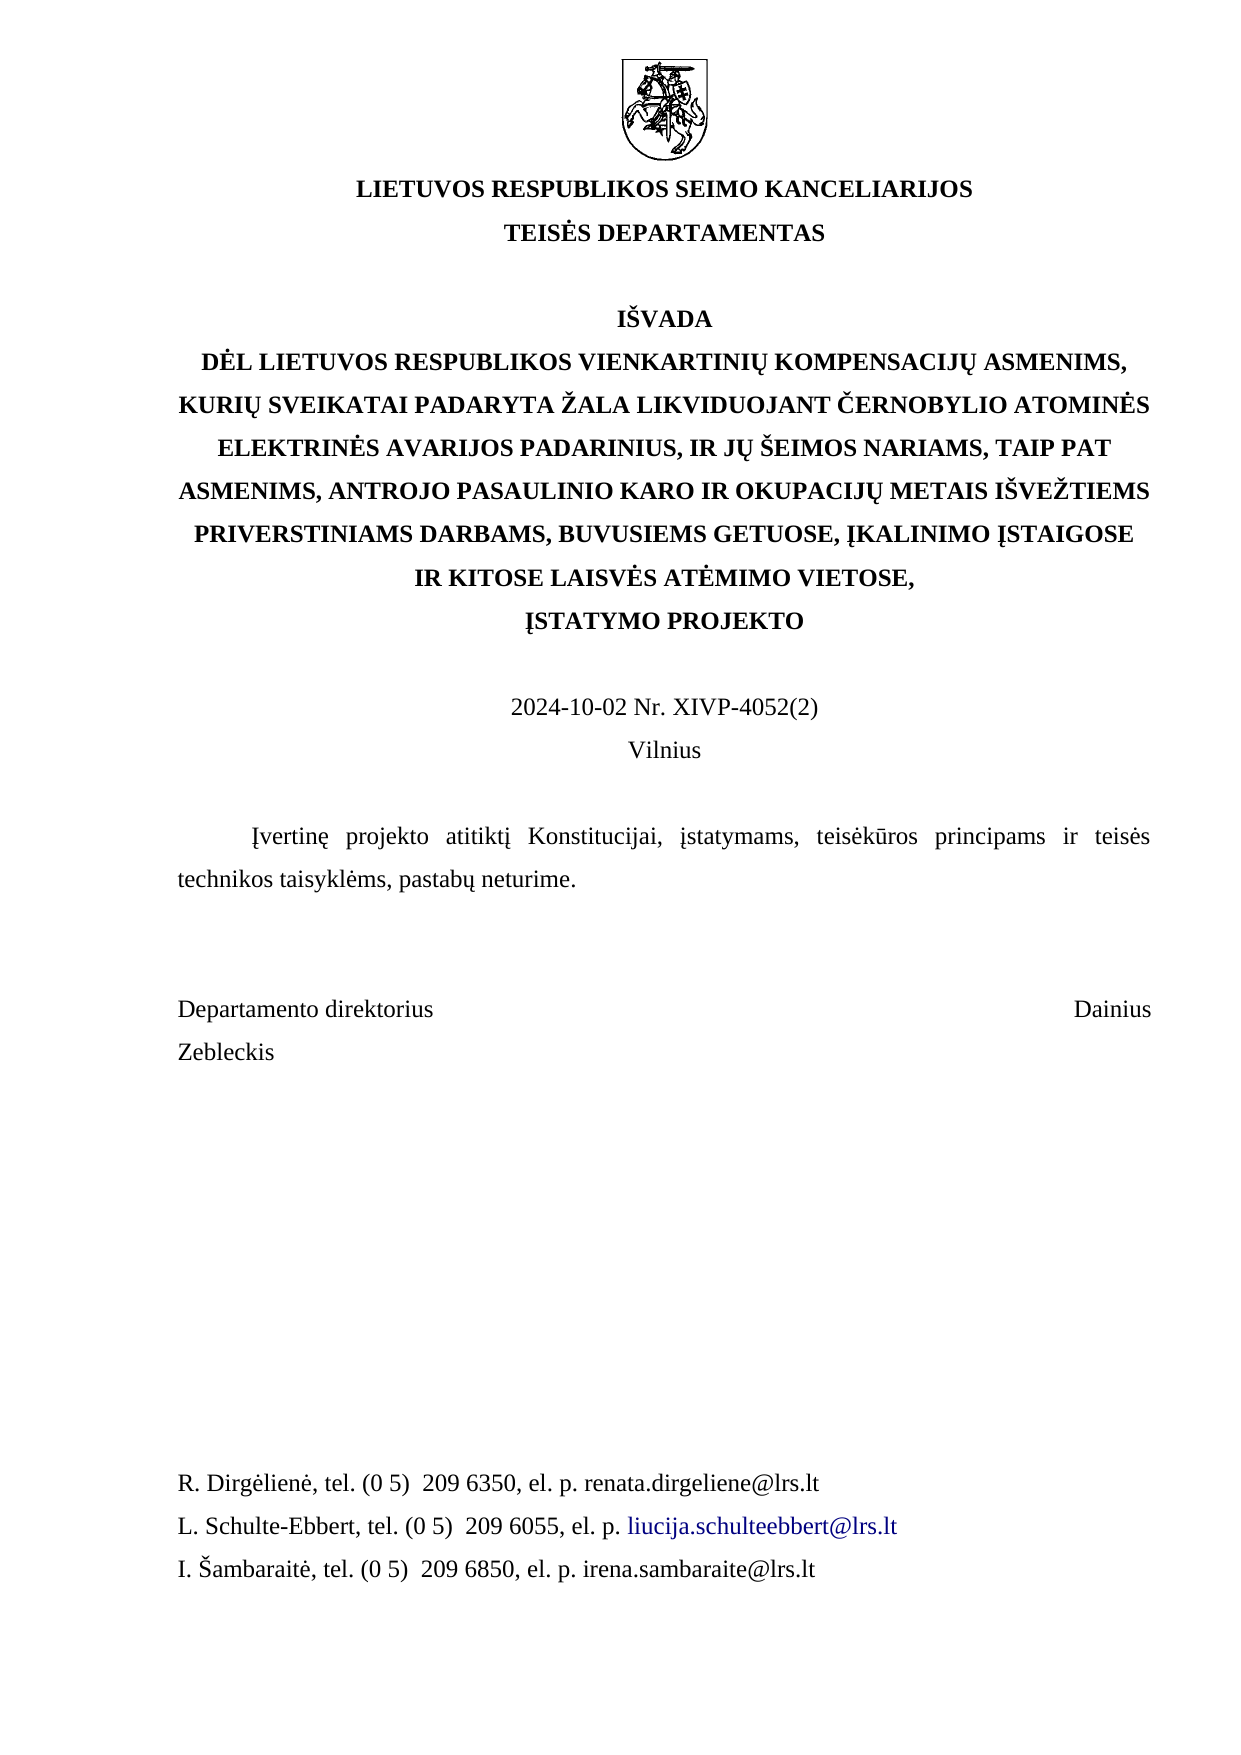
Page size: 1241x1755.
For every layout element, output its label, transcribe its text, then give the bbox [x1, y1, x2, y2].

text LIETUVOS RESPUBLIKOS SEIMO KANCELIARIJOS [177, 174, 1152, 203]
text I. Šambaraitė, tel. (0 5) 209 6850, el. p. irena.sambaraite@lrs.lt [177, 1554, 1152, 1583]
text L. Schulte-Ebbert, tel. (0 5) 209 6055, el. p. liucija.schulteebbert@lrs.lt [177, 1511, 1152, 1540]
text DĖL LIETUVOS RESPUBLIKOS VIENKARTINIŲ KOMPENSACIJŲ ASMENIMS, KURIŲ SVEIKATAI PADARYTA ŽALA LIKVIDUOJANT ČERNOBYLIO ATOMINĖS ELEKTRINĖS AVARIJOS PADARINIUS, IR JŲ ŠEIMOS NARIAMS, TAIP PAT ASMENIMS, ANTROJO PASAULINIO KARO IR OKUPACIJŲ METAIS IŠVEŽTIEMS PRIVERSTINIAMS DARBAMS, BUVUSIEMS GETUOSE, ĮKALINIMO ĮSTAIGOSE IR KITOSE LAISVĖS ATĖMIMO VIETOSE, [177, 347, 1152, 591]
text Vilnius [177, 735, 1152, 764]
text Įvertinę projekto atitiktį Konstitucijai, įstatymams, teisėkūros principams ir teisės technikos taisyklėms, pastabų neturime. [177, 821, 1152, 893]
text Departamento direktorius Dainius Zebleckis [177, 994, 1152, 1066]
text 2024-10-02 Nr. XIVP-4052(2) [177, 692, 1152, 721]
text R. Dirgėlienė, tel. (0 5) 209 6350, el. p. renata.dirgeliene@lrs.lt [177, 1468, 1152, 1497]
subtitle TEISĖS DEPARTAMENTAS [177, 218, 1152, 246]
text ĮSTATYMO PROJEKTO [177, 606, 1152, 634]
text IŠVADA [177, 304, 1152, 333]
